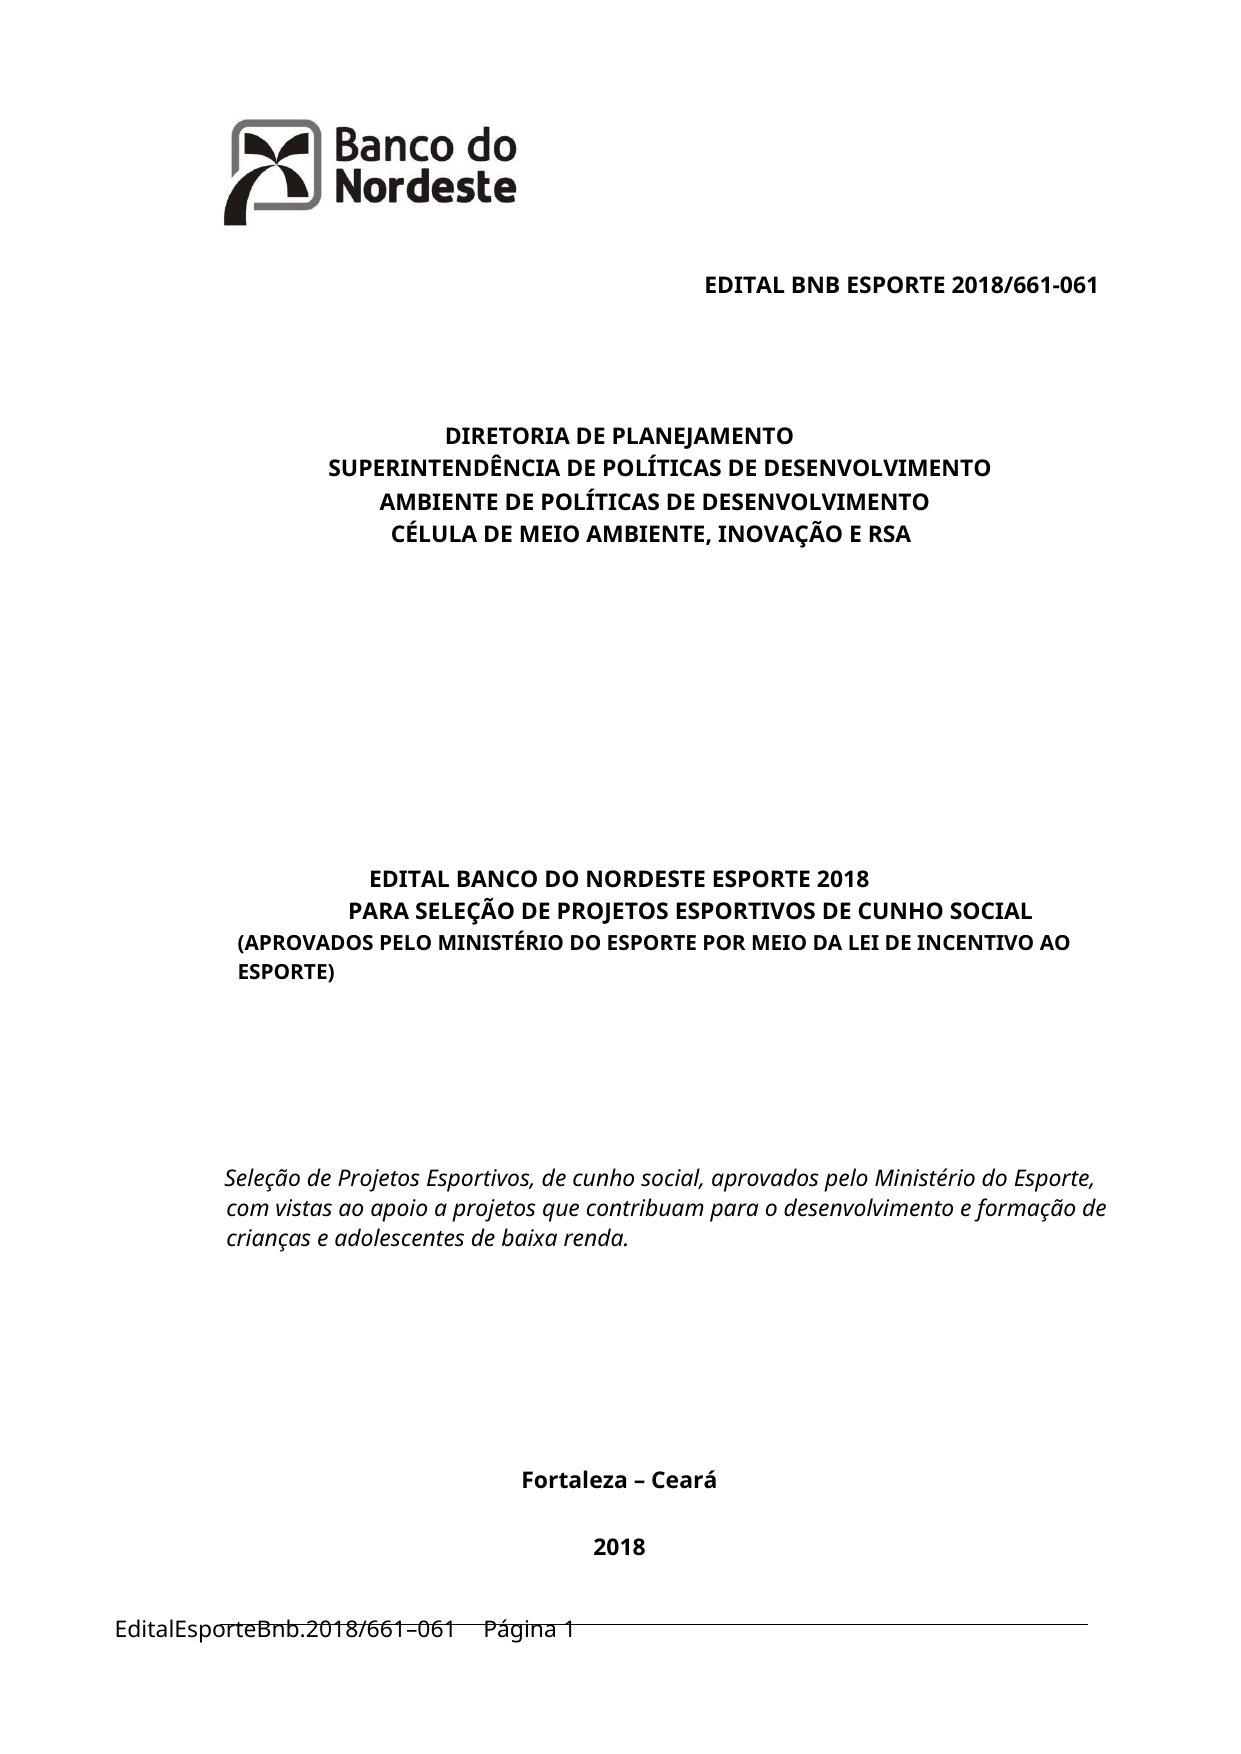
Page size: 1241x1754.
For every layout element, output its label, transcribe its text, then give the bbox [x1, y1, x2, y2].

text Fortaleza – Ceará [114, 1464, 1124, 1495]
text AMBIENTE DE POLÍTICAS DE DESENVOLVIMENTO CÉLULA DE MEIO AMBIENTE, INOVAÇÃO E RSA [379, 486, 975, 549]
text EDITAL BANCO DO NORDESTE ESPORTE 2018 [114, 862, 1124, 893]
text DIRETORIA DE PLANEJAMENTO [114, 420, 1124, 451]
text SUPERINTENDÊNCIA DE POLÍTICAS DE DESENVOLVIMENTO [328, 452, 1124, 484]
text 2018 [114, 1531, 1124, 1562]
text Seleção de Projetos Esportivos, de cunho social, aprovados pelo Ministério do Esporte, com vistas ao apoio a projetos que contribuam para o desenvolvimento e formação de crianças e adolescentes de baixa renda. [224, 1162, 1123, 1253]
text EDITAL BNB ESPORTE 2018/661-061 [114, 268, 1099, 300]
picture [222, 118, 519, 228]
text (APROVADOS PELO MINISTÉRIO DO ESPORTE POR MEIO DA LEI DE INCENTIVO AO ESPORTE) [237, 928, 1123, 985]
text PARA SELEÇÃO DE PROJETOS ESPORTIVOS DE CUNHO SOCIAL [348, 895, 1124, 926]
